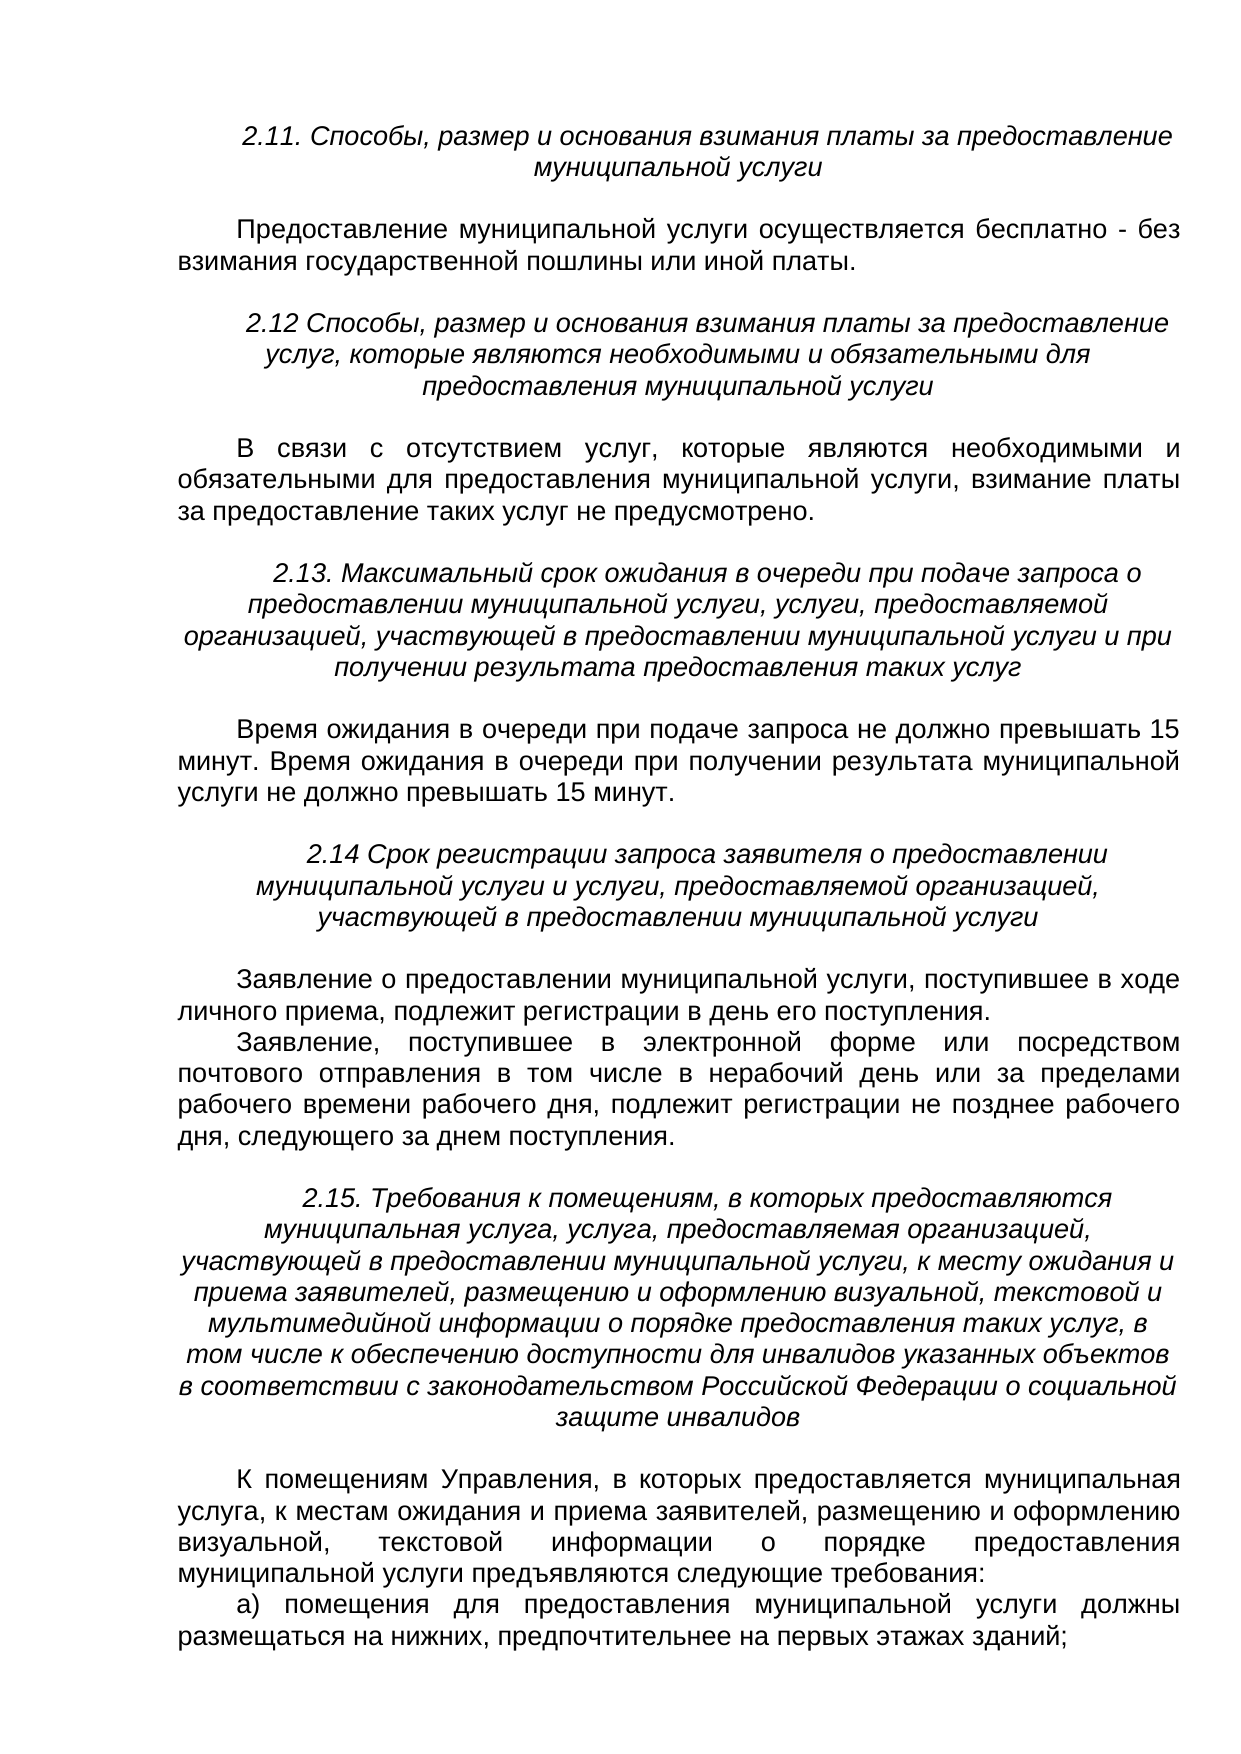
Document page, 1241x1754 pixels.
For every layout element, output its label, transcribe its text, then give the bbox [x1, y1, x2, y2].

text Заявление, поступившее в электронной форме или посредством почтового отправления в том числе в нерабочий день или за пределами рабочего времени рабочего дня, подлежит регистрации не позднее рабочего дня, следующего за днем поступления. [177, 1026, 1181, 1151]
text К помещениям Управления, в которых предоставляется муниципальная услуга, к местам ожидания и приема заявителей, размещению и оформлению визуальной, текстовой информации о порядке предоставления муниципальной услуги предъявляются следующие требования: [177, 1463, 1181, 1588]
text 2.14 Срок регистрации запроса заявителя о предоставлении муниципальной услуги и услуги, предоставляемой организацией, участвующей в предоставлении муниципальной услуги [177, 838, 1181, 932]
text Заявление о предоставлении муниципальной услуги, поступившее в ходе личного приема, подлежит регистрации в день его поступления. [177, 963, 1181, 1026]
text 2.15. Требования к помещениям, в которых предоставляются муниципальная услуга, услуга, предоставляемая организацией, участвующей в предоставлении муниципальной услуги, к месту ожидания и приема заявителей, размещению и оформлению визуальной, текстовой и мультимедийной информации о порядке предоставления таких услуг, в том числе к обеспечению доступности для инвалидов указанных объектов в соответствии с законодательством Российской Федерации о социальной защите инвалидов [177, 1182, 1181, 1432]
text 2.13. Максимальный срок ожидания в очереди при подаче запроса о предоставлении муниципальной услуги, услуги, предоставляемой организацией, участвующей в предоставлении муниципальной услуги и при получении результата предоставления таких услуг [177, 557, 1181, 682]
text 2.11. Способы, размер и основания взимания платы за предоставление муниципальной услуги [177, 120, 1181, 182]
text Время ожидания в очереди при подаче запроса не должно превышать 15 минут. Время ожидания в очереди при получении результата муниципальной услуги не должно превышать 15 минут. [177, 713, 1181, 807]
text а) помещения для предоставления муниципальной услуги должны размещаться на нижних, предпочтительнее на первых этажах зданий; [177, 1588, 1181, 1651]
text Предоставление муниципальной услуги осуществляется бесплатно - без взимания государственной пошлины или иной платы. [177, 213, 1181, 276]
text В связи с отсутствием услуг, которые являются необходимыми и обязательными для предоставления муниципальной услуги, взимание платы за предоставление таких услуг не предусмотрено. [177, 432, 1181, 526]
text 2.12 Способы, размер и основания взимания платы за предоставление услуг, которые являются необходимыми и обязательными для предоставления муниципальной услуги [177, 307, 1181, 401]
